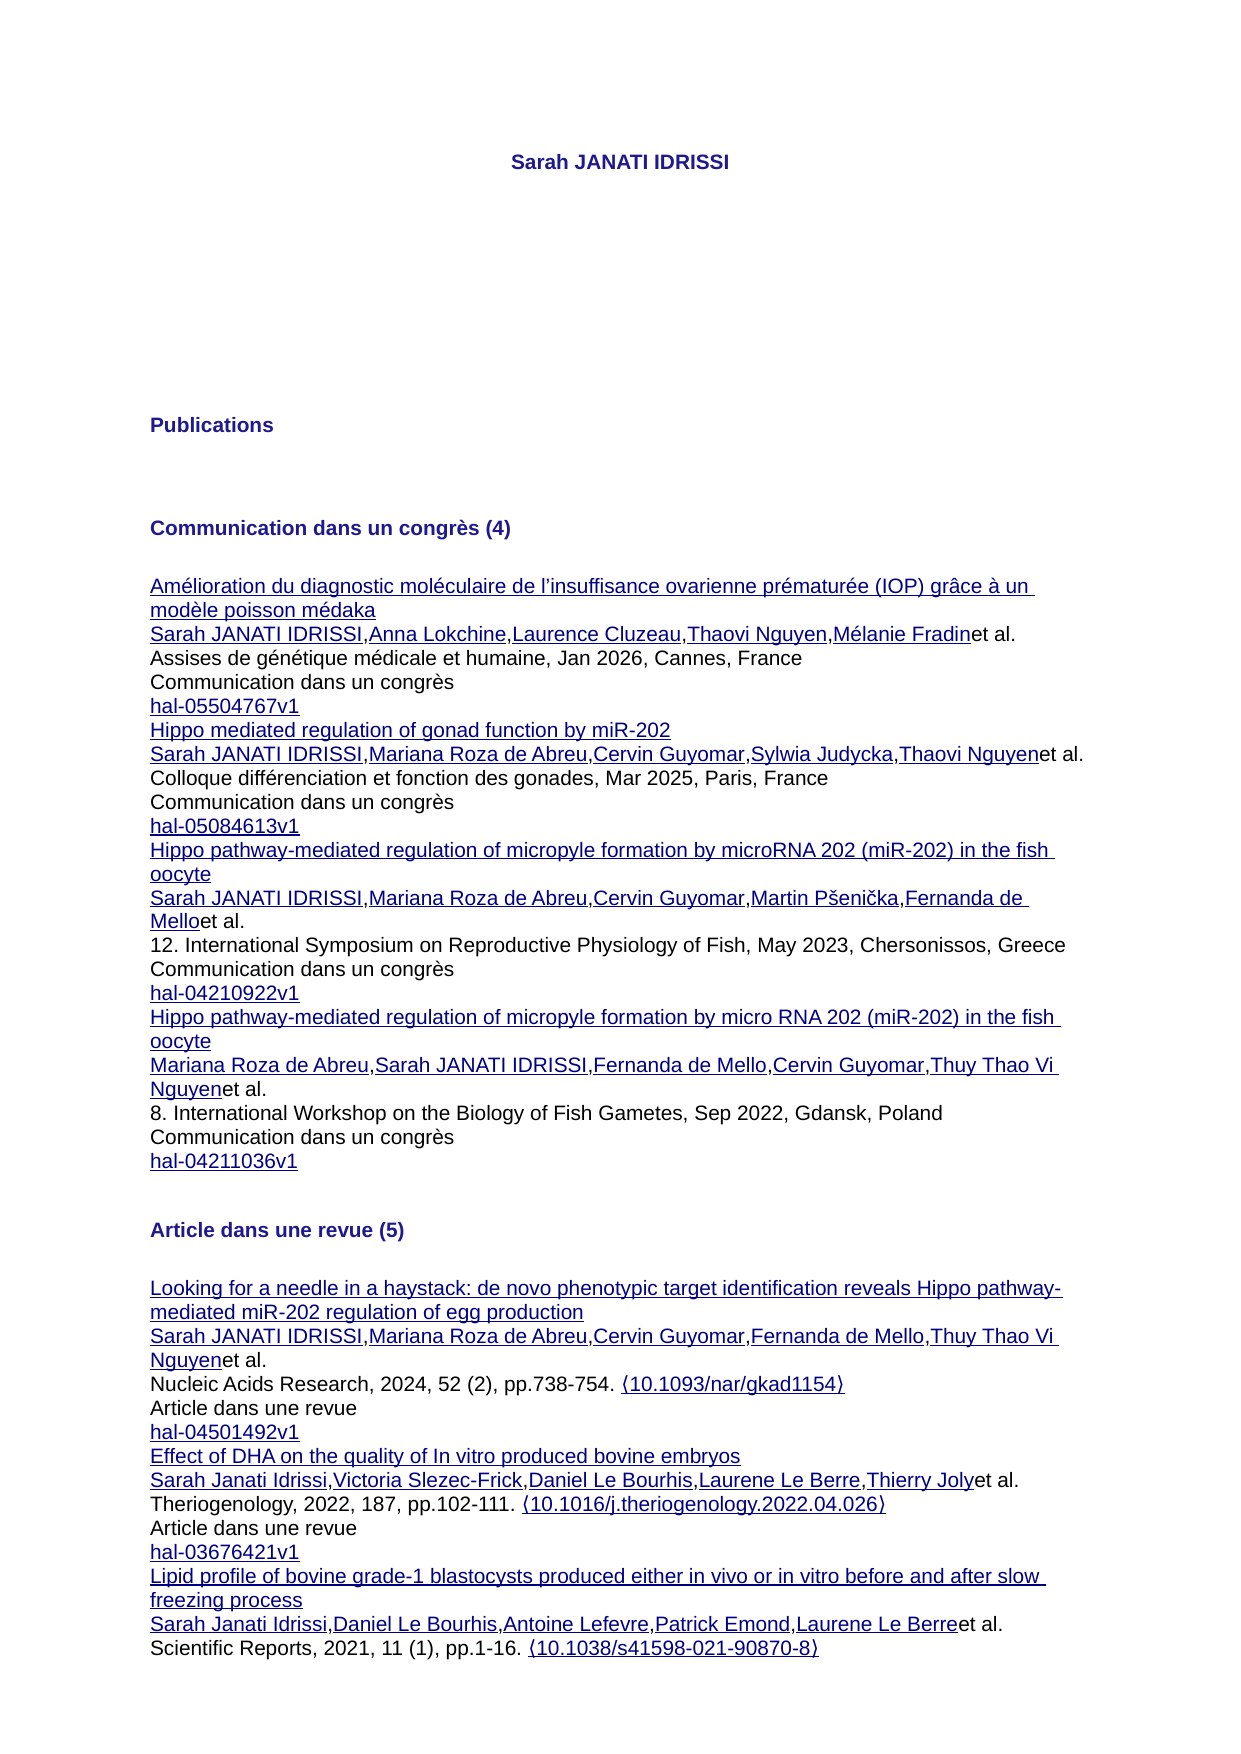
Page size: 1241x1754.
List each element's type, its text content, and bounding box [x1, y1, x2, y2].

table_header Looking for a needle in a haystack: de novo phenotypic target identification reveals Hippo pathway-mediated miR-202 regulation of egg production Sarah JANATI IDRISSI,Mariana Roza de Abreu,Cervin Guyomar,Fernanda de Mello,Thuy Thao Vi Nguyenet al. Nucleic Acids Research, 2024, 52 (2), pp.738-754. ⟨10.1093/nar/gkad1154⟩ Article dans une revue hal-04501492v1 [150, 1276, 1090, 1444]
subtitle Publications [150, 412, 1090, 436]
table_cell Hippo pathway-mediated regulation of micropyle formation by microRNA 202 (miR-202) in the fish oocyte Sarah JANATI IDRISSI,Mariana Roza de Abreu,Cervin Guyomar,Martin Pšenička,Fernanda de Melloet al. 12. International Symposium on Reproductive Physiology of Fish, May 2023, Chersonissos, Greece Communication dans un congrès hal-04210922v1 [150, 838, 1090, 1005]
table_cell Effect of DHA on the quality of In vitro produced bovine embryos Sarah Janati Idrissi,Victoria Slezec-Frick,Daniel Le Bourhis,Laurene Le Berre,Thierry Jolyet al. Theriogenology, 2022, 187, pp.102-111. ⟨10.1016/j.theriogenology.2022.04.026⟩ Article dans une revue hal-03676421v1 [150, 1444, 1090, 1563]
subtitle Communication dans un congrès (4) [150, 516, 1090, 539]
table_cell Hippo mediated regulation of gonad function by miR-202 Sarah JANATI IDRISSI,Mariana Roza de Abreu,Cervin Guyomar,Sylwia Judycka,Thaovi Nguyenet al. Colloque différenciation et fonction des gonades, Mar 2025, Paris, France Communication dans un congrès hal-05084613v1 [150, 718, 1090, 837]
subtitle Article dans une revue (5) [150, 1218, 1090, 1242]
subtitle Sarah JANATI IDRISSI [150, 150, 1090, 174]
table_header Amélioration du diagnostic moléculaire de l’insuffisance ovarienne prématurée (IOP) grâce à un modèle poisson médaka Sarah JANATI IDRISSI,Anna Lokchine,Laurence Cluzeau,Thaovi Nguyen,Mélanie Fradinet al. Assises de génétique médicale et humaine, Jan 2026, Cannes, France Communication dans un congrès hal-05504767v1 [150, 574, 1090, 718]
table_cell Lipid profile of bovine grade-1 blastocysts produced either in vivo or in vitro before and after slow freezing process Sarah Janati Idrissi,Daniel Le Bourhis,Antoine Lefevre,Patrick Emond,Laurene Le Berreet al. Scientific Reports, 2021, 11 (1), pp.1-16. ⟨10.1038/s41598-021-90870-8⟩ [150, 1564, 1090, 1659]
table_cell Hippo pathway-mediated regulation of micropyle formation by micro RNA 202 (miR-202) in the fish oocyte Mariana Roza de Abreu,Sarah JANATI IDRISSI,Fernanda de Mello,Cervin Guyomar,Thuy Thao Vi Nguyenet al. 8. International Workshop on the Biology of Fish Gametes, Sep 2022, Gdansk, Poland Communication dans un congrès hal-04211036v1 [150, 1005, 1090, 1173]
